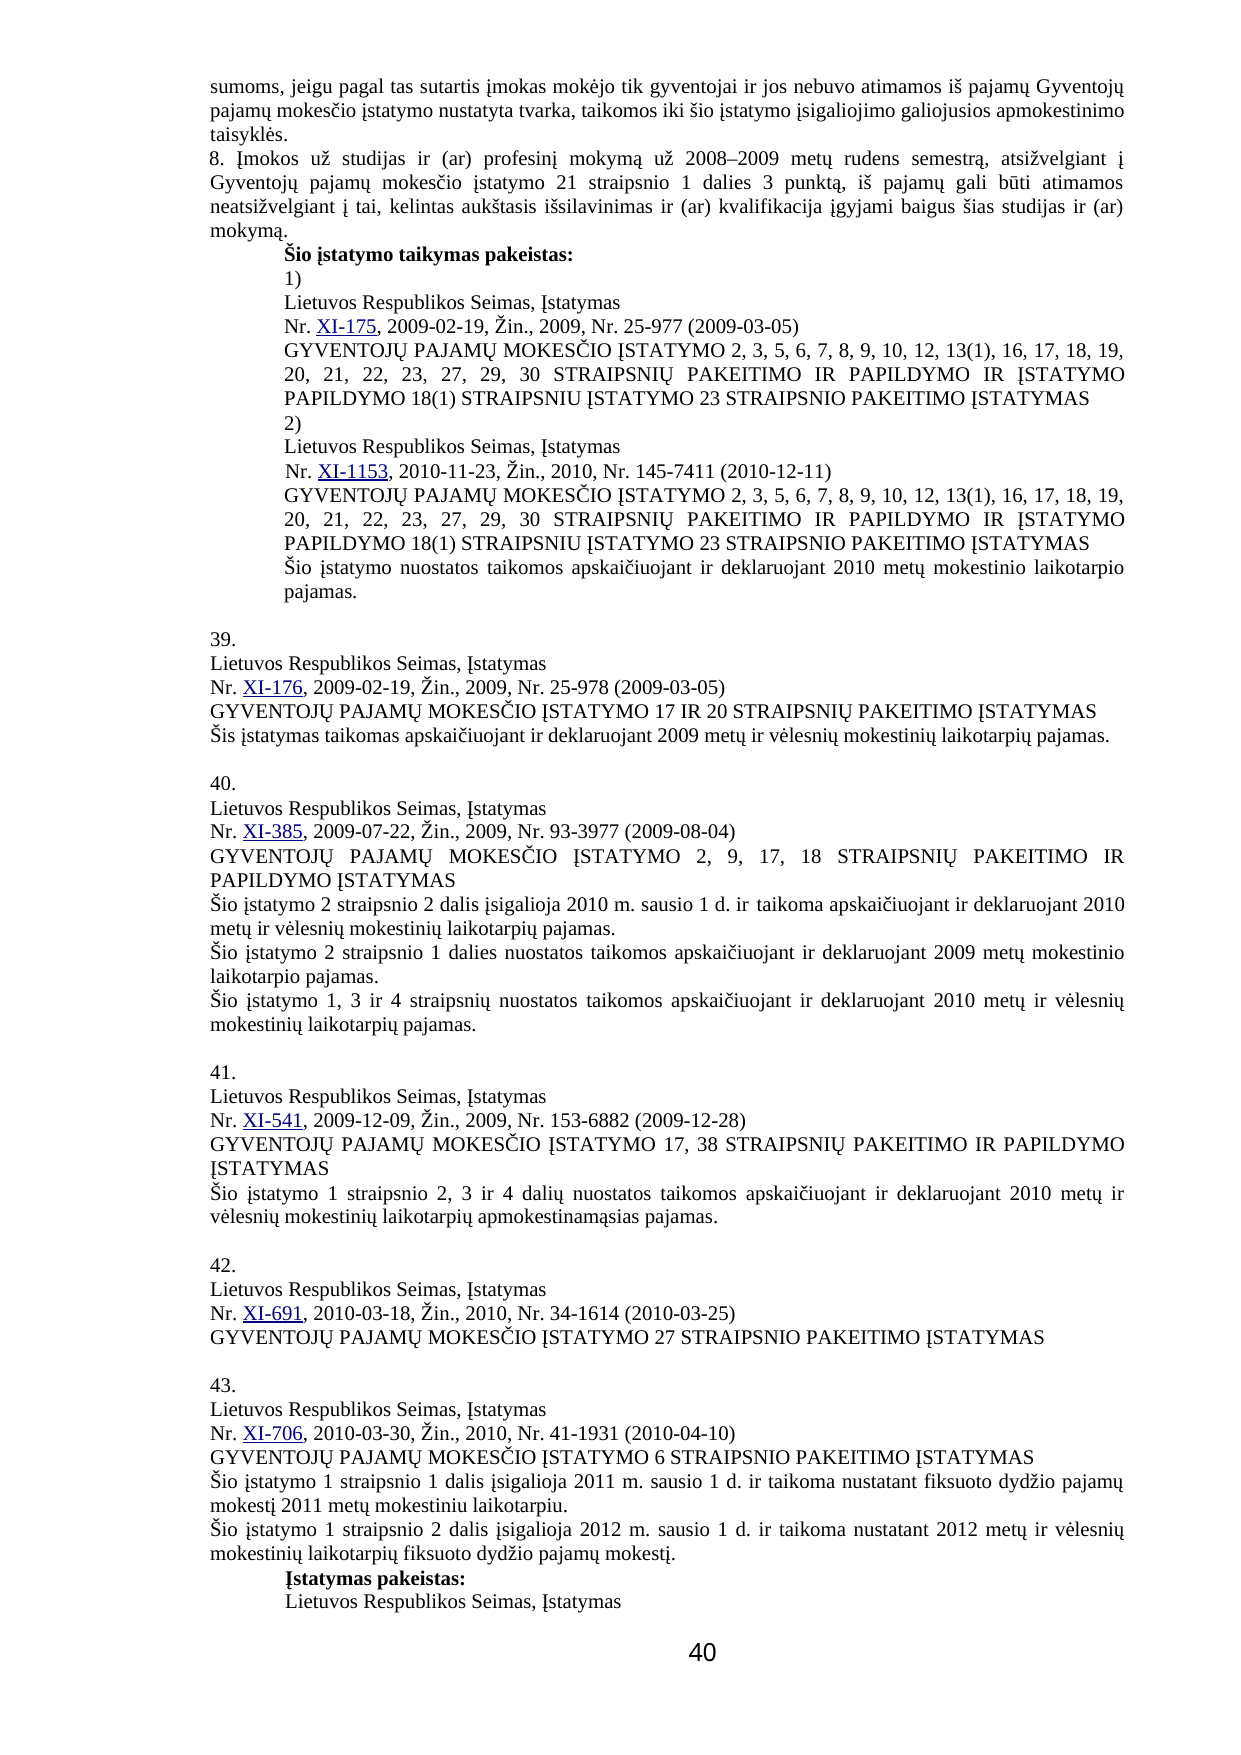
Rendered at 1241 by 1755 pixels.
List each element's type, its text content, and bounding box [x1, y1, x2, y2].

text Šis įstatymas taikomas apskaičiuojant ir deklaruojant 2009 metų ir vėlesnių mokestinių laikotarpių pajamas. [210, 723, 1126, 747]
text 43. [210, 1373, 1126, 1397]
text 8. Įmokos už studijas ir (ar) profesinį mokymą už 2008–2009 metų rudens semestrą, atsižvelgiant į Gyventojų pajamų mokesčio įstatymo 21 straipsnio 1 dalies 3 punktą, iš pajamų gali būti atimamos neatsižvelgiant į tai, kelintas aukštasis išsilavinimas ir (ar) kvalifikacija įgyjami baigus šias studijas ir (ar) mokymą. [209, 146, 1126, 242]
text Lietuvos Respublikos Seimas, Įstatymas [210, 1277, 1126, 1301]
text 2) [210, 410, 1126, 434]
text Šio įstatymo 2 straipsnio 1 dalies nuostatos taikomos apskaičiuojant ir deklaruojant 2009 metų mokestinio laikotarpio pajamas. [210, 940, 1126, 988]
text Šio įstatymo taikymas pakeistas: [210, 242, 1126, 266]
text 1) [210, 266, 1126, 290]
text Lietuvos Respublikos Seimas, Įstatymas [210, 651, 1126, 675]
text Nr. XI-541, 2009-12-09, Žin., 2009, Nr. 153-6882 (2009-12-28) [210, 1108, 1126, 1132]
text 39. [210, 627, 1126, 651]
text Šio įstatymo 1 straipsnio 2, 3 ir 4 dalių nuostatos taikomos apskaičiuojant ir deklaruojant 2010 metų ir vėlesnių mokestinių laikotarpių apmokestinamąsias pajamas. [210, 1180, 1126, 1228]
text Šio įstatymo 1 straipsnio 1 dalis įsigalioja 2011 m. sausio 1 d. ir taikoma nustatant fiksuoto dydžio pajamų mokestį 2011 metų mokestiniu laikotarpiu. [210, 1469, 1126, 1517]
text Nr. XI-385, 2009-07-22, Žin., 2009, Nr. 93-3977 (2009-08-04) [210, 819, 1126, 843]
text Šio įstatymo 2 straipsnio 2 dalis įsigalioja 2010 m. sausio 1 d. ir taikoma apskaičiuojant ir deklaruojant 2010 metų ir vėlesnių mokestinių laikotarpių pajamas. [210, 892, 1126, 940]
text Lietuvos Respublikos Seimas, Įstatymas [210, 434, 1126, 458]
text GYVENTOJŲ PAJAMŲ MOKESČIO ĮSTATYMO 2, 3, 5, 6, 7, 8, 9, 10, 12, 13(1), 16, 17, 18, 19, 20, 21, 22, 23, 27, 29, 30 STRAIPSNIŲ PAKEITIMO IR PAPILDYMO IR ĮSTATYMO PAPILDYMO 18(1) STRAIPSNIU ĮSTATYMO 23 STRAIPSNIO PAKEITIMO ĮSTATYMAS [284, 338, 1126, 410]
text Nr. XI-1153, 2010-11-23, Žin., 2010, Nr. 145-7411 (2010-12-11) [210, 458, 1126, 483]
text Lietuvos Respublikos Seimas, Įstatymas [210, 1589, 1126, 1613]
text Šio įstatymo 1, 3 ir 4 straipsnių nuostatos taikomos apskaičiuojant ir deklaruojant 2010 metų ir vėlesnių mokestinių laikotarpių pajamas. [210, 988, 1126, 1036]
text Šio įstatymo nuostatos taikomos apskaičiuojant ir deklaruojant 2010 metų mokestinio laikotarpio pajamas. [284, 555, 1126, 603]
text Nr. XI-176, 2009-02-19, Žin., 2009, Nr. 25-978 (2009-03-05) [210, 675, 1126, 699]
text GYVENTOJŲ PAJAMŲ MOKESČIO ĮSTATYMO 17 IR 20 STRAIPSNIŲ PAKEITIMO ĮSTATYMAS [210, 699, 1126, 723]
text GYVENTOJŲ PAJAMŲ MOKESČIO ĮSTATYMO 2, 9, 17, 18 STRAIPSNIŲ PAKEITIMO IR PAPILDYMO ĮSTATYMAS [210, 843, 1126, 892]
text 40. [210, 771, 1126, 795]
text GYVENTOJŲ PAJAMŲ MOKESČIO ĮSTATYMO 27 STRAIPSNIO PAKEITIMO ĮSTATYMAS [210, 1325, 1126, 1349]
text Lietuvos Respublikos Seimas, Įstatymas [210, 290, 1126, 314]
text 42. [210, 1253, 1126, 1277]
text GYVENTOJŲ PAJAMŲ MOKESČIO ĮSTATYMO 17, 38 STRAIPSNIŲ PAKEITIMO IR PAPILDYMO ĮSTATYMAS [210, 1132, 1126, 1180]
text GYVENTOJŲ PAJAMŲ MOKESČIO ĮSTATYMO 2, 3, 5, 6, 7, 8, 9, 10, 12, 13(1), 16, 17, 18, 19, 20, 21, 22, 23, 27, 29, 30 STRAIPSNIŲ PAKEITIMO IR PAPILDYMO IR ĮSTATYMO PAPILDYMO 18(1) STRAIPSNIU ĮSTATYMO 23 STRAIPSNIO PAKEITIMO ĮSTATYMAS [284, 483, 1126, 555]
text Nr. XI-175, 2009-02-19, Žin., 2009, Nr. 25-977 (2009-03-05) [210, 314, 1126, 338]
text Nr. XI-691, 2010-03-18, Žin., 2010, Nr. 34-1614 (2010-03-25) [210, 1301, 1126, 1325]
text Lietuvos Respublikos Seimas, Įstatymas [210, 1397, 1126, 1421]
text Šio įstatymo 1 straipsnio 2 dalis įsigalioja 2012 m. sausio 1 d. ir taikoma nustatant 2012 metų ir vėlesnių mokestinių laikotarpių fiksuoto dydžio pajamų mokestį. [210, 1517, 1126, 1565]
text Nr. XI-706, 2010-03-30, Žin., 2010, Nr. 41-1931 (2010-04-10) [210, 1421, 1126, 1445]
text Įstatymas pakeistas: [210, 1565, 1126, 1589]
text Lietuvos Respublikos Seimas, Įstatymas [210, 1084, 1126, 1108]
text sumoms, jeigu pagal tas sutartis įmokas mokėjo tik gyventojai ir jos nebuvo atimamos iš pajamų Gyventojų pajamų mokesčio įstatymo nustatyta tvarka, taikomos iki šio įstatymo įsigaliojimo galiojusios apmokestinimo taisyklės. [209, 73, 1126, 146]
text GYVENTOJŲ PAJAMŲ MOKESČIO ĮSTATYMO 6 STRAIPSNIO PAKEITIMO ĮSTATYMAS [210, 1445, 1126, 1469]
text 41. [210, 1060, 1126, 1084]
text Lietuvos Respublikos Seimas, Įstatymas [210, 795, 1126, 819]
